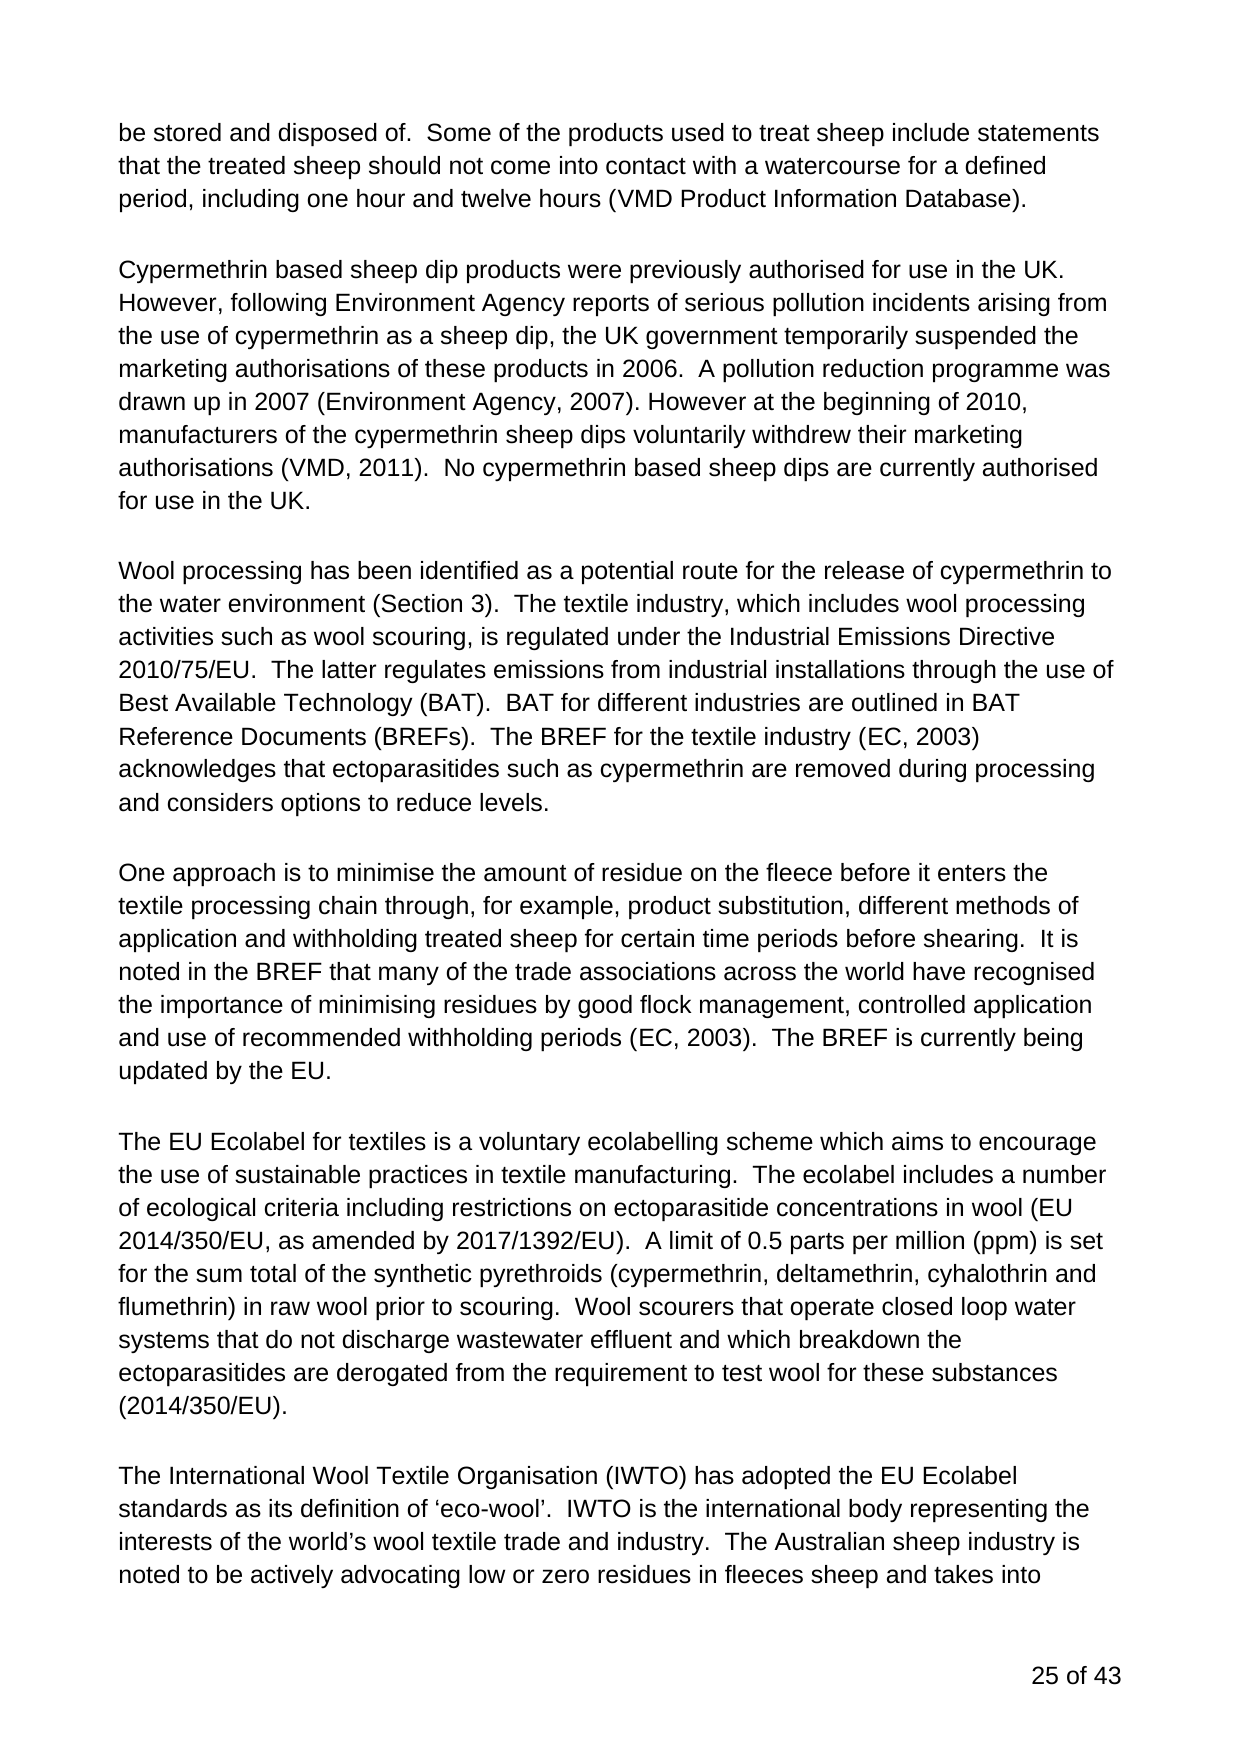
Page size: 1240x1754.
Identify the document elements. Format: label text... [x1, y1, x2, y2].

text The International Wool Textile Organisation (IWTO) has adopted the EU Ecolabel standards as its definition of ‘eco-wool’. IWTO is the international body representing the interests of the world’s wool textile trade and industry. The Australian sheep industry is noted to be actively advocating low or zero residues in fleeces sheep and takes into [118, 1461, 1121, 1589]
text Wool processing has been identified as a potential route for the release of cypermethrin to the water environment (Section 3). The textile industry, which includes wool processing activities such as wool scouring, is regulated under the Industrial Emissions Directive 2010/75/EU. The latter regulates emissions from industrial installations through the use of Best Available Technology (BAT). BAT for different industries are outlined in BAT Reference Documents (BREFs). The BREF for the textile industry (EC, 2003) acknowledges that ectoparasitides such as cypermethrin are removed during processing and considers options to reduce levels. [118, 556, 1121, 816]
text The EU Ecolabel for textiles is a voluntary ecolabelling scheme which aims to encourage the use of sustainable practices in textile manufacturing. The ecolabel includes a number of ecological criteria including restrictions on ectoparasitide concentrations in wool (EU 2014/350/EU, as amended by 2017/1392/EU). A limit of 0.5 parts per million (ppm) is set for the sum total of the synthetic pyrethroids (cypermethrin, deltamethrin, cyhalothrin and flumethrin) in raw wool prior to scouring. Wool scourers that operate closed loop water systems that do not discharge wastewater effluent and which breakdown the ectoparasitides are derogated from the requirement to test wool for these substances (2014/350/EU). [118, 1127, 1121, 1419]
text Cypermethrin based sheep dip products were previously authorised for use in the UK. However, following Environment Agency reports of serious pollution incidents arising from the use of cypermethrin as a sheep dip, the UK government temporarily suspended the marketing authorisations of these products in 2006. A pollution reduction programme was drawn up in 2007 (Environment Agency, 2007). However at the beginning of 2010, manufacturers of the cypermethrin sheep dips voluntarily withdrew their marketing authorisations (VMD, 2011). No cypermethrin based sheep dips are currently authorised for use in the UK. [118, 255, 1121, 514]
text be stored and disposed of. Some of the products used to treat sheep include statements that the treated sheep should not come into contact with a watercourse for a defined period, including one hour and twelve hours (VMD Product Information Database). [118, 118, 1121, 213]
text One approach is to minimise the amount of residue on the fleece before it enters the textile processing chain through, for example, product substitution, different methods of application and withholding treated sheep for certain time periods before shearing. It is noted in the BREF that many of the trade associations across the world have recognised the importance of minimising residues by good flock management, controlled application and use of recommended withholding periods (EC, 2003). The BREF is currently being updated by the EU. [118, 858, 1121, 1085]
